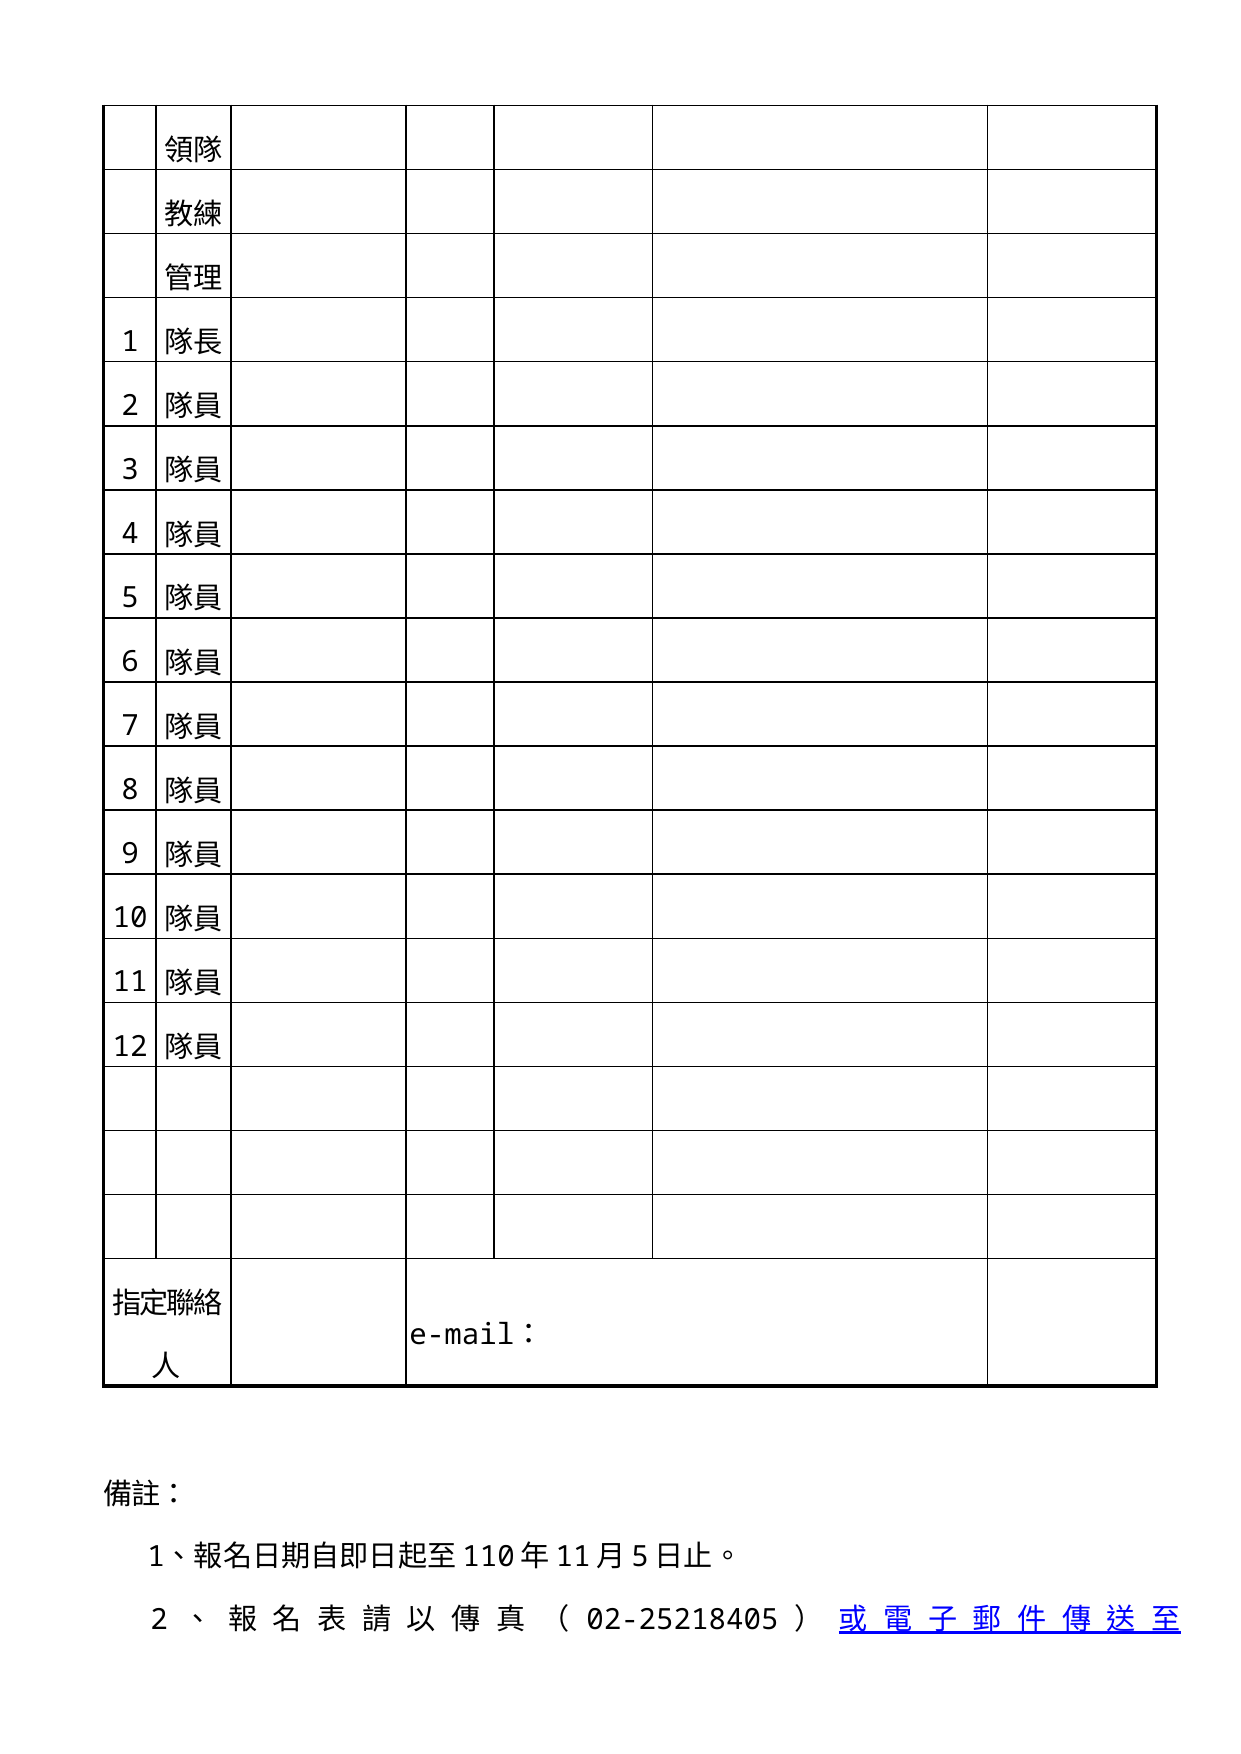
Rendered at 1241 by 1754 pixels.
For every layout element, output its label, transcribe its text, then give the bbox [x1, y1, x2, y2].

table_cell [495, 619, 652, 681]
table_cell [653, 1003, 987, 1066]
text 1、報名日期自即日起至110年11月5日止。 [103, 1512, 1181, 1575]
table_cell 教練 [157, 170, 230, 233]
table_cell [988, 1259, 1155, 1384]
table_cell [232, 1067, 405, 1129]
table_cell [407, 619, 493, 681]
table_cell [988, 747, 1155, 809]
table_cell [495, 234, 652, 297]
table_cell [232, 619, 405, 681]
table_cell [232, 683, 405, 745]
table_cell [495, 939, 652, 1001]
table_cell [495, 747, 652, 809]
table_cell 2 [105, 362, 155, 425]
table_cell [653, 491, 987, 553]
table_cell [495, 491, 652, 553]
table_cell 指定聯絡人 [105, 1259, 230, 1384]
table_cell [232, 1131, 405, 1194]
table_cell [232, 1259, 405, 1384]
table_cell [105, 170, 155, 233]
table_cell [407, 427, 493, 489]
table_cell [988, 362, 1155, 425]
table_cell [495, 170, 652, 233]
table_cell [407, 683, 493, 745]
table_cell [232, 811, 405, 873]
table_cell [653, 619, 987, 681]
table_cell [495, 555, 652, 617]
table_cell 5 [105, 555, 155, 617]
table_cell [232, 427, 405, 489]
table_cell [407, 106, 493, 169]
table_cell [653, 1195, 987, 1258]
table_cell [988, 170, 1155, 233]
table_cell [157, 1131, 230, 1194]
table_cell [407, 747, 493, 809]
table_cell [653, 683, 987, 745]
table_cell [988, 427, 1155, 489]
table_cell [653, 555, 987, 617]
table_cell [653, 1067, 987, 1129]
table_cell [407, 1067, 493, 1129]
table_cell 隊員 [157, 427, 230, 489]
table_cell 隊員 [157, 939, 230, 1001]
table_cell [495, 1131, 652, 1194]
table_cell 隊員 [157, 875, 230, 937]
table_cell [407, 362, 493, 425]
table_cell [988, 1003, 1155, 1066]
table_cell 隊長 [157, 298, 230, 361]
table_cell [407, 170, 493, 233]
table_cell [407, 939, 493, 1001]
table_cell [988, 1067, 1155, 1129]
table_cell [232, 234, 405, 297]
table_cell [653, 811, 987, 873]
table_cell [988, 619, 1155, 681]
table_cell [653, 170, 987, 233]
table_cell [495, 298, 652, 361]
table_cell [232, 555, 405, 617]
table_cell [653, 234, 987, 297]
table_cell [232, 298, 405, 361]
table_cell 3 [105, 427, 155, 489]
table_cell [653, 362, 987, 425]
table_cell [988, 234, 1155, 297]
table_cell 12 [105, 1003, 155, 1066]
table_cell [653, 1131, 987, 1194]
table_cell [653, 298, 987, 361]
table_cell [157, 1195, 230, 1258]
table_cell [407, 1195, 493, 1258]
table_cell 隊員 [157, 619, 230, 681]
table_cell [407, 491, 493, 553]
table_cell [407, 1131, 493, 1194]
table_cell 10 [105, 875, 155, 937]
table_cell [653, 939, 987, 1001]
table_cell [407, 298, 493, 361]
table_cell [232, 939, 405, 1001]
table_cell [495, 875, 652, 937]
table_cell e-mail： [407, 1259, 987, 1384]
table_cell [105, 234, 155, 297]
table_cell [988, 811, 1155, 873]
table_cell 隊員 [157, 362, 230, 425]
table_cell 9 [105, 811, 155, 873]
table_cell [232, 106, 405, 169]
text 2、報名表請以傳真（02-25218405）或電子郵件傳送至 [121, 1575, 1181, 1637]
table_cell [157, 1067, 230, 1129]
table_cell [988, 875, 1155, 937]
table_cell [407, 811, 493, 873]
table_cell [232, 1195, 405, 1258]
table_cell [232, 875, 405, 937]
table_cell [232, 170, 405, 233]
table_cell [232, 491, 405, 553]
table_cell [988, 683, 1155, 745]
table_cell [105, 106, 155, 169]
table_cell [105, 1195, 155, 1258]
table_cell 7 [105, 683, 155, 745]
table_cell [988, 939, 1155, 1001]
table_cell [407, 234, 493, 297]
table_cell 4 [105, 491, 155, 553]
table_cell 隊員 [157, 555, 230, 617]
table_cell 隊員 [157, 491, 230, 553]
table_cell [232, 1003, 405, 1066]
table_cell [988, 491, 1155, 553]
table_cell [105, 1131, 155, 1194]
table_cell 隊員 [157, 1003, 230, 1066]
table_cell 11 [105, 939, 155, 1001]
table_cell 隊員 [157, 811, 230, 873]
table_cell [988, 1195, 1155, 1258]
table_cell 8 [105, 747, 155, 809]
table_cell [495, 1195, 652, 1258]
table_cell [407, 1003, 493, 1066]
table_cell [495, 1067, 652, 1129]
table_cell 6 [105, 619, 155, 681]
table_cell [407, 875, 493, 937]
table_cell [653, 875, 987, 937]
table_cell 隊員 [157, 683, 230, 745]
table_cell [232, 362, 405, 425]
table_cell [653, 747, 987, 809]
table_cell [988, 1131, 1155, 1194]
table_cell 領隊 [157, 106, 230, 169]
text 備註： [103, 1450, 1181, 1512]
table_cell [495, 106, 652, 169]
table_cell [495, 1003, 652, 1066]
table_cell 管理 [157, 234, 230, 297]
table_cell [495, 683, 652, 745]
table_cell [407, 555, 493, 617]
table_cell 隊員 [157, 747, 230, 809]
table_cell [105, 1067, 155, 1129]
table_cell [232, 747, 405, 809]
table_cell [653, 427, 987, 489]
table_cell [653, 106, 987, 169]
table_cell [988, 106, 1155, 169]
table_cell [495, 362, 652, 425]
table_cell [495, 811, 652, 873]
table_cell [988, 555, 1155, 617]
table_cell [988, 298, 1155, 361]
table_cell 1 [105, 298, 155, 361]
table_cell [495, 427, 652, 489]
